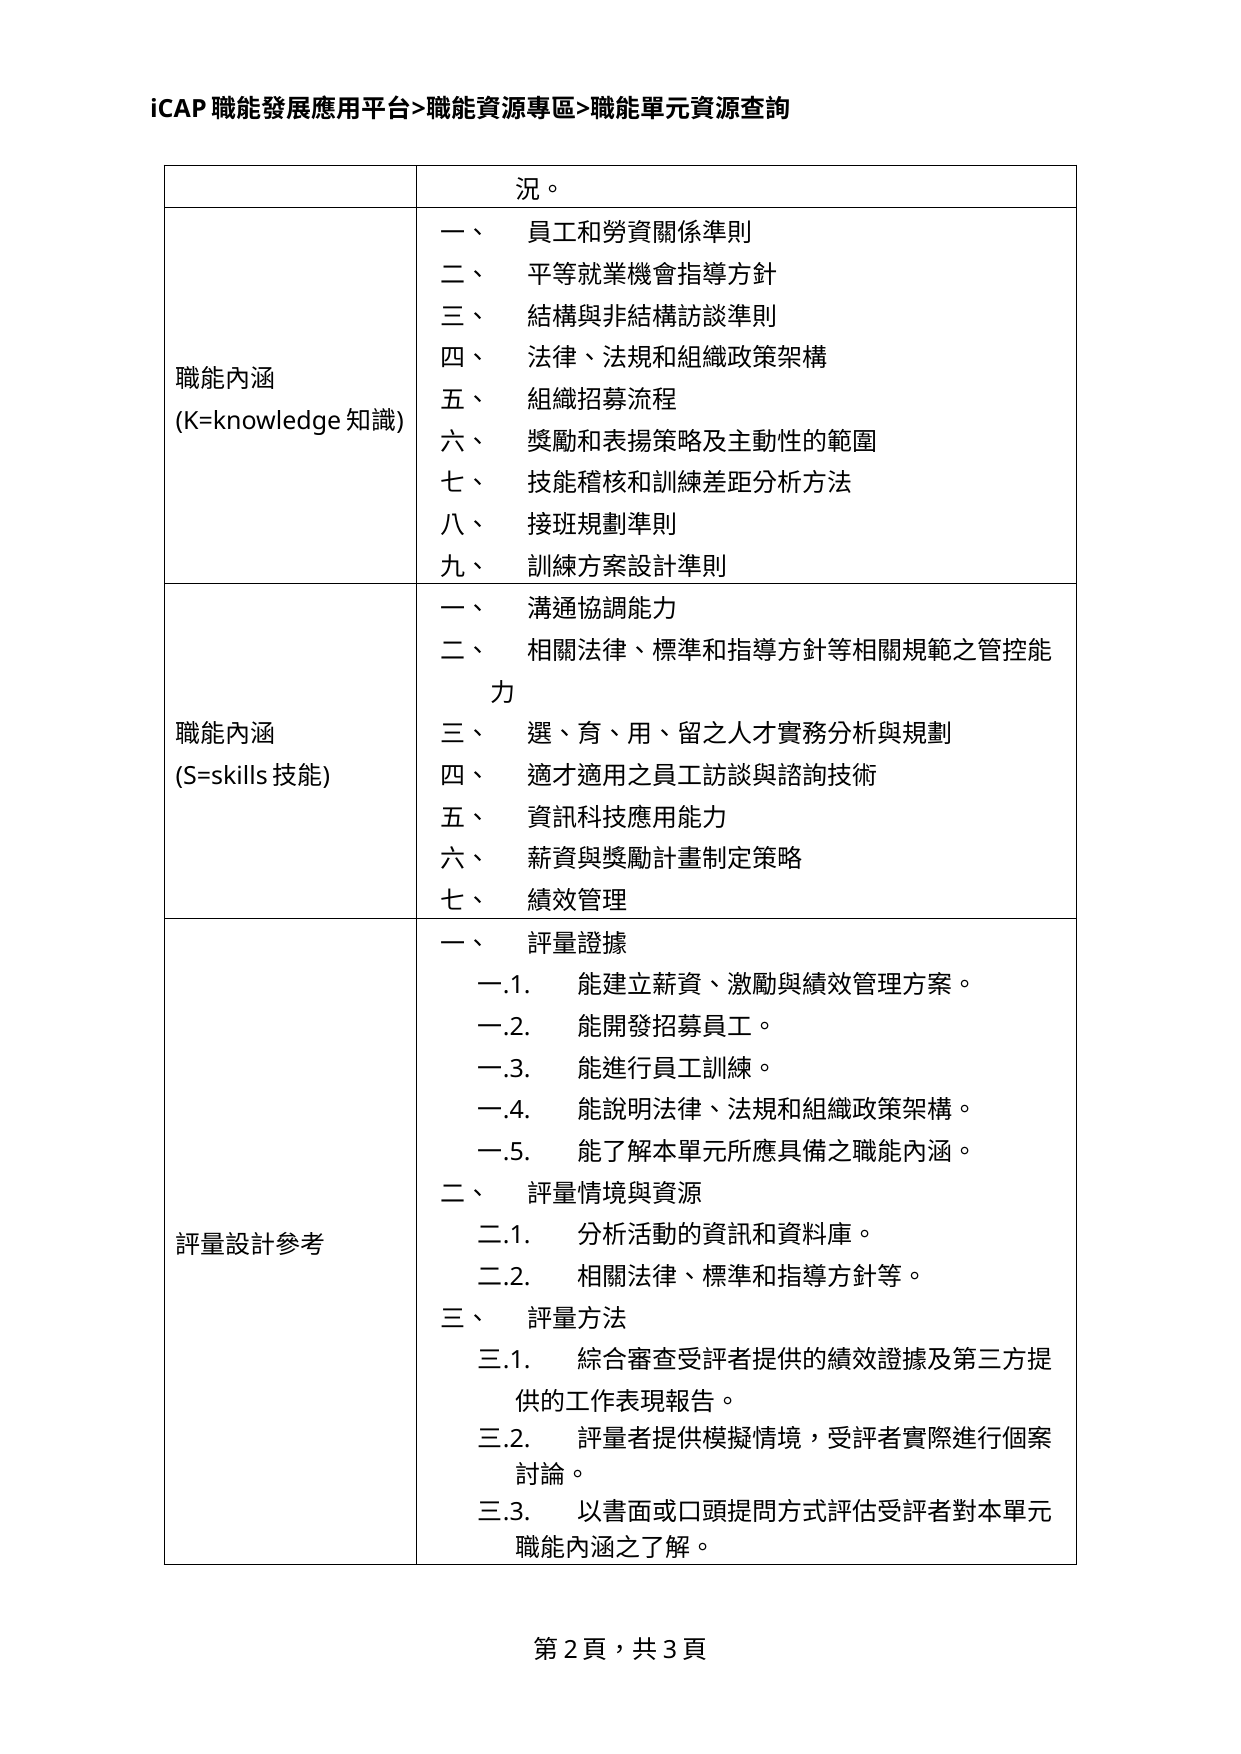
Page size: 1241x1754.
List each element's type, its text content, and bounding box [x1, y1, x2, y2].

table_cell 員工和勞資關係準則 平等就業機會指導方針 結構與非結構訪談準則 法律、法規和組織政策架構 組織招募流程 獎勵和表揚策略及主動性的範圍 技能稽核和訓練差距分析方法 接班規劃準則 訓練方案設計準則 [417, 208, 1076, 583]
table_cell 溝通協調能力 相關法律、標準和指導方針等相關規範之管控能力 選、育、用、留之人才實務分析與規劃 適才適用之員工訪談與諮詢技術 資訊科技應用能力 薪資與獎勵計畫制定策略 績效管理 [417, 584, 1076, 918]
table_cell [165, 166, 416, 207]
table_cell 職能內涵 (K=knowledge知識) [165, 208, 416, 583]
table_cell 評量證據 能建立薪資、激勵與績效管理方案。 能開發招募員工。 能進行員工訓練。 能說明法律、法規和組織政策架構。 能了解本單元所應具備之職能內涵。 評量情境與資源 分析活動的資訊和資料庫。 相關法律、標準和指導方針等。 評量方法 綜合審查受評者提供的績效證據及第三方提供的工作表現報告。 評量者提供模擬情境，受評者實際進行個案討論。 以書面或口頭提問方式評估受評者對本單元職能內涵之了解。 [417, 919, 1076, 1564]
table_cell 職能內涵 (S=skills技能) [165, 584, 416, 918]
table_cell 評量設計參考 [165, 919, 416, 1564]
table_cell 開發並應用招募和員工留用策略 為客戶服務角色，發展並訂定工作規範【註1】與職務說明【註2】。 使用訪談技巧【註3】應用員工遴選流程藉由分析員工流動並引用員工留用策略以減少員工流失【註4】。 管理就職和進行員工訓練 盤點所有員工技能。 為所有客戶服務角色，辨別技能需求和技能落差。 分辨科技技能和客戶服務技能需求。 確認訓練所需的資源並發展訓練計畫，根據訓練計畫為所有員工安排訓練以改善技能差距。 建立績效管理方案 為所有成員，發展並維持關鍵績效指標【註5】。 與各客戶服務成員確認關鍵績效指標。 規劃審查日期和蒐集數據以進行績效管理和績效評量，並進而擬定員工發展訓練計畫。 管理薪資和激勵方案 為個人和團體決定關鍵績效指標。 依職責設定適當獎勵報酬。 運用關鍵績效指標啟動獎勵計畫【註6】定期評量薪資和激勵計畫以確保有效性。 執行稽核流程以確保方案的整體性。 管理遵守法令和法規要求 定期安排執行法規性訓練以協助個人和員工熟悉法令和法規，並確保符合法令和法規要求【註7】。 確認、記錄並矯正法令和法規要求的違反狀況。 [417, 166, 1076, 207]
